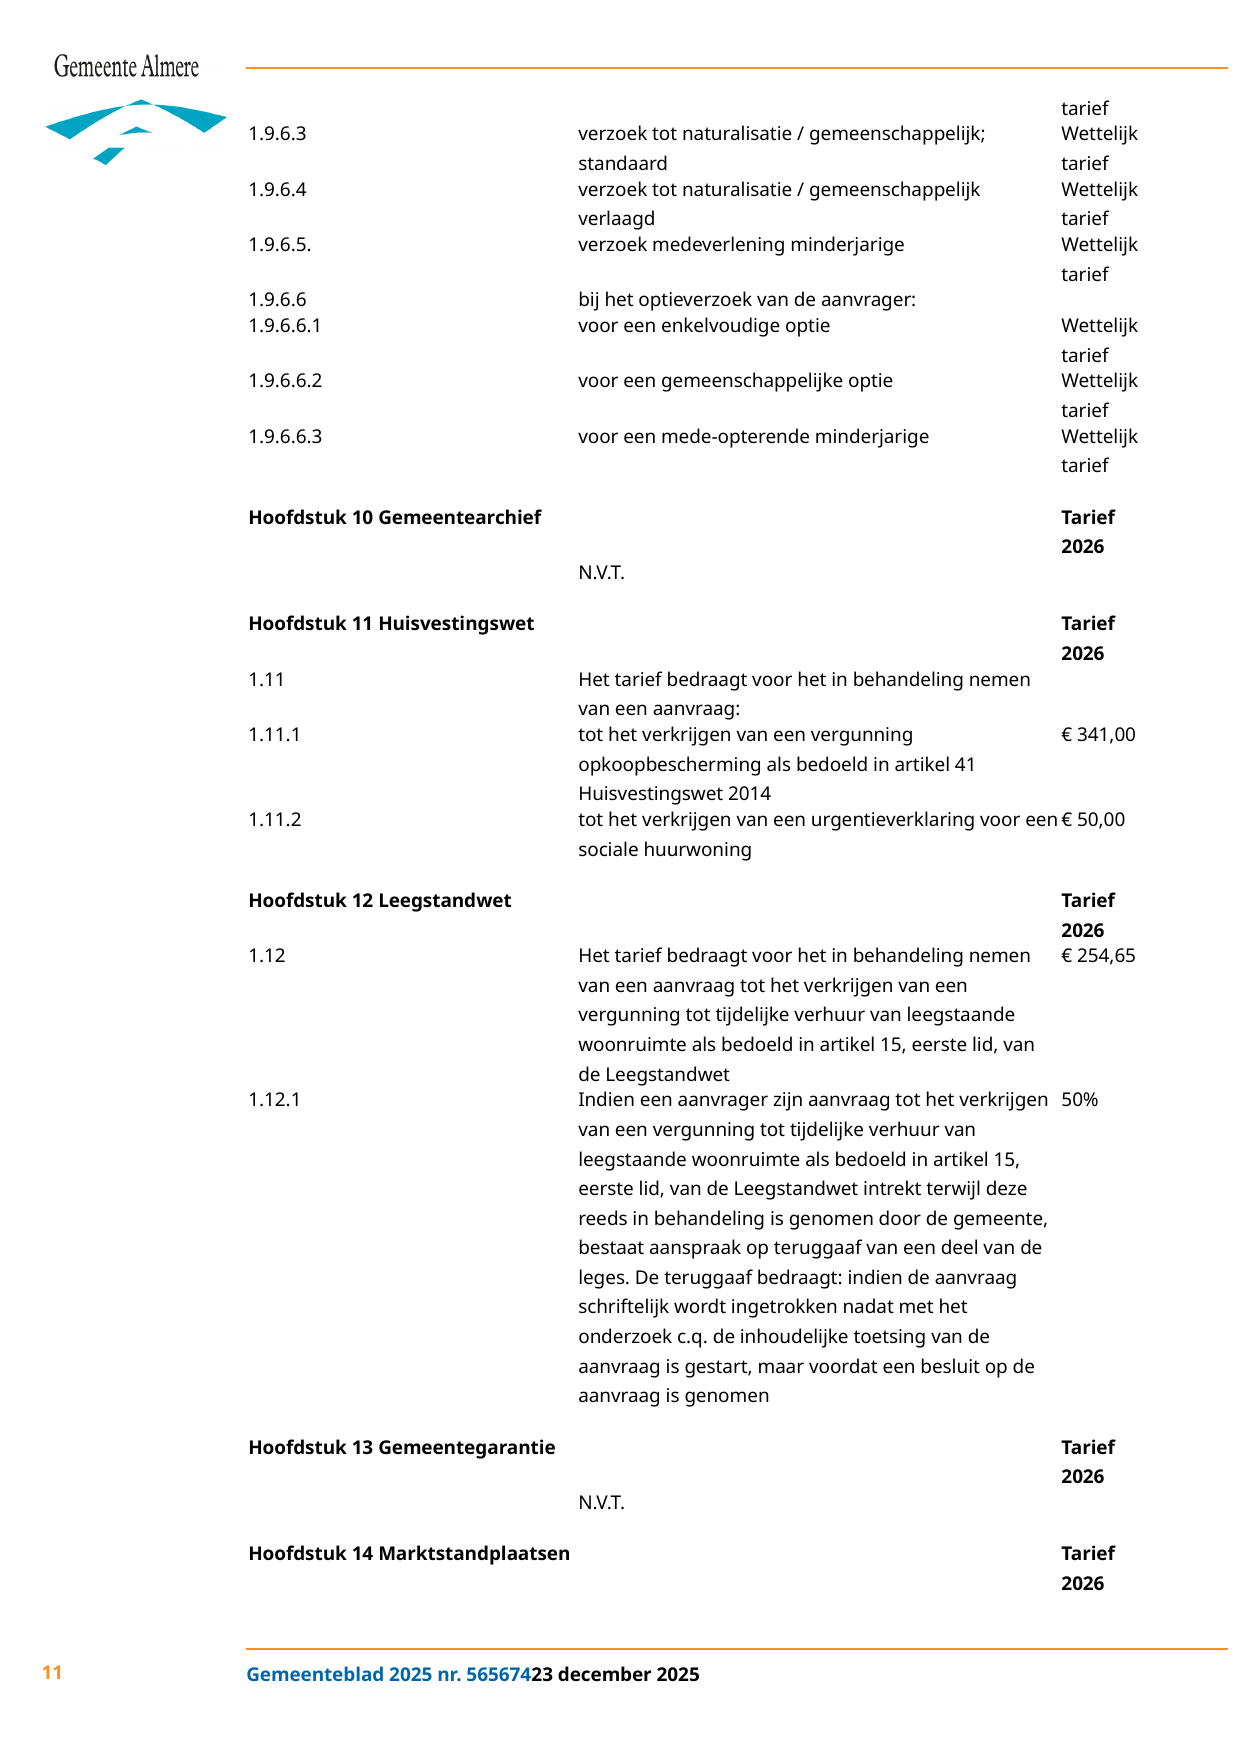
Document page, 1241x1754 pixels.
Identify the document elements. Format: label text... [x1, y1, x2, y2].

table_cell 50% [1061, 1087, 1152, 1408]
table_cell Het tarief bedraagt voor het in behandeling nemen van een aanvraag tot het verkrijgen van een vergunning tot tijdelijke verhuur van leegstaande woonruimte als bedoeld in artikel 15, eerste lid, van de Leegstandwet [578, 943, 1061, 1087]
table_cell bij het optieverzoek van de aanvrager: [578, 286, 1061, 312]
table_cell voor een enkelvoudige optie [578, 312, 1061, 367]
table_cell [1061, 585, 1152, 611]
table_cell verzoek tot naturalisatie / gemeenschappelijk verlaagd [578, 176, 1061, 231]
table_cell Tarief 2026 [1061, 504, 1152, 559]
table_cell 1.9.6.5. [248, 231, 578, 286]
table_cell [1061, 1515, 1152, 1541]
table_cell 1.11 [248, 666, 578, 721]
table_cell Indien een aanvrager zijn aanvraag tot het verkrijgen van een vergunning tot tijdelijke verhuur van leegstaande woonruimte als bedoeld in artikel 15, eerste lid, van de Leegstandwet intrekt terwijl deze reeds in behandeling is genomen door de gemeente, bestaat aanspraak op teruggaaf van een deel van de leges. De teruggaaf bedraagt: indien de aanvraag schriftelijk wordt ingetrokken nadat met het onderzoek c.q. de inhoudelijke toetsing van de aanvraag is gestart, maar voordat een besluit op de aanvraag is genomen [578, 1087, 1061, 1408]
table_cell Wettelijk tarief [1061, 423, 1152, 478]
table_cell [248, 861, 578, 887]
table_cell [578, 861, 1061, 887]
table_cell tarief [1061, 95, 1152, 121]
table_cell 1.9.6.6.3 [248, 423, 578, 478]
table_cell 1.9.6.6.1 [248, 312, 578, 367]
table_cell 1.9.6.4 [248, 176, 578, 231]
table_cell Wettelijk tarief [1061, 368, 1152, 423]
table_cell tot het verkrijgen van een vergunning opkoopbescherming als bedoeld in artikel 41 Huisvestingswet 2014 [578, 721, 1061, 806]
table_cell Tarief 2026 [1061, 611, 1152, 666]
table_cell [578, 1515, 1061, 1541]
table_cell Wettelijk tarief [1061, 231, 1152, 286]
table_cell Hoofdstuk 12 Leegstandwet [248, 887, 1061, 942]
table_cell [1061, 478, 1152, 504]
table_cell [248, 1408, 578, 1434]
table_cell 1.12.1 [248, 1087, 578, 1408]
table_cell Tarief 2026 [1061, 887, 1152, 942]
table_cell Hoofdstuk 11 Huisvestingswet [248, 611, 1061, 666]
table_cell [578, 1408, 1061, 1434]
table_cell € 341,00 [1061, 721, 1152, 806]
table_cell N.V.T. [578, 1489, 1061, 1515]
table_cell 1.11.1 [248, 721, 578, 806]
table_cell N.V.T. [578, 559, 1061, 585]
table_cell Tarief 2026 [1061, 1541, 1152, 1596]
table_cell [248, 478, 578, 504]
table_cell Hoofdstuk 13 Gemeentegarantie [248, 1434, 1061, 1489]
table_cell Wettelijk tarief [1061, 312, 1152, 367]
table_cell Het tarief bedraagt voor het in behandeling nemen van een aanvraag: [578, 666, 1061, 721]
table_cell [578, 95, 1061, 121]
table_cell [1061, 666, 1152, 721]
table_cell [1061, 1408, 1152, 1434]
table_cell [248, 1515, 578, 1541]
table_cell tot het verkrijgen van een urgentieverklaring voor een sociale huurwoning [578, 806, 1061, 861]
table_cell Tarief 2026 [1061, 1434, 1152, 1489]
table_cell Wettelijk tarief [1061, 176, 1152, 231]
table_cell [1061, 559, 1152, 585]
table_cell [248, 1489, 578, 1515]
table_cell [1061, 1489, 1152, 1515]
table_cell Hoofdstuk 14 Marktstandplaatsen [248, 1541, 1061, 1596]
table_cell 1.9.6.3 [248, 121, 578, 176]
table_cell [1061, 861, 1152, 887]
table_cell 1.12 [248, 943, 578, 1087]
table_cell verzoek tot naturalisatie / gemeenschappelijk; standaard [578, 121, 1061, 176]
table_cell [248, 585, 578, 611]
picture [41, 47, 231, 172]
table_cell [248, 559, 578, 585]
table_cell Wettelijk tarief [1061, 121, 1152, 176]
table_cell [1061, 286, 1152, 312]
table_cell [578, 478, 1061, 504]
table_cell voor een mede-opterende minderjarige [578, 423, 1061, 478]
table_cell 1.9.6.6.2 [248, 368, 578, 423]
table_cell € 254,65 [1061, 943, 1152, 1087]
table_cell € 50,00 [1061, 806, 1152, 861]
table_cell 1.9.6.6 [248, 286, 578, 312]
table_cell [578, 585, 1061, 611]
table_cell Hoofdstuk 10 Gemeentearchief [248, 504, 1061, 559]
table_cell 1.11.2 [248, 806, 578, 861]
table_cell voor een gemeenschappelijke optie [578, 368, 1061, 423]
table_cell verzoek medeverlening minderjarige [578, 231, 1061, 286]
table_cell [248, 95, 578, 121]
